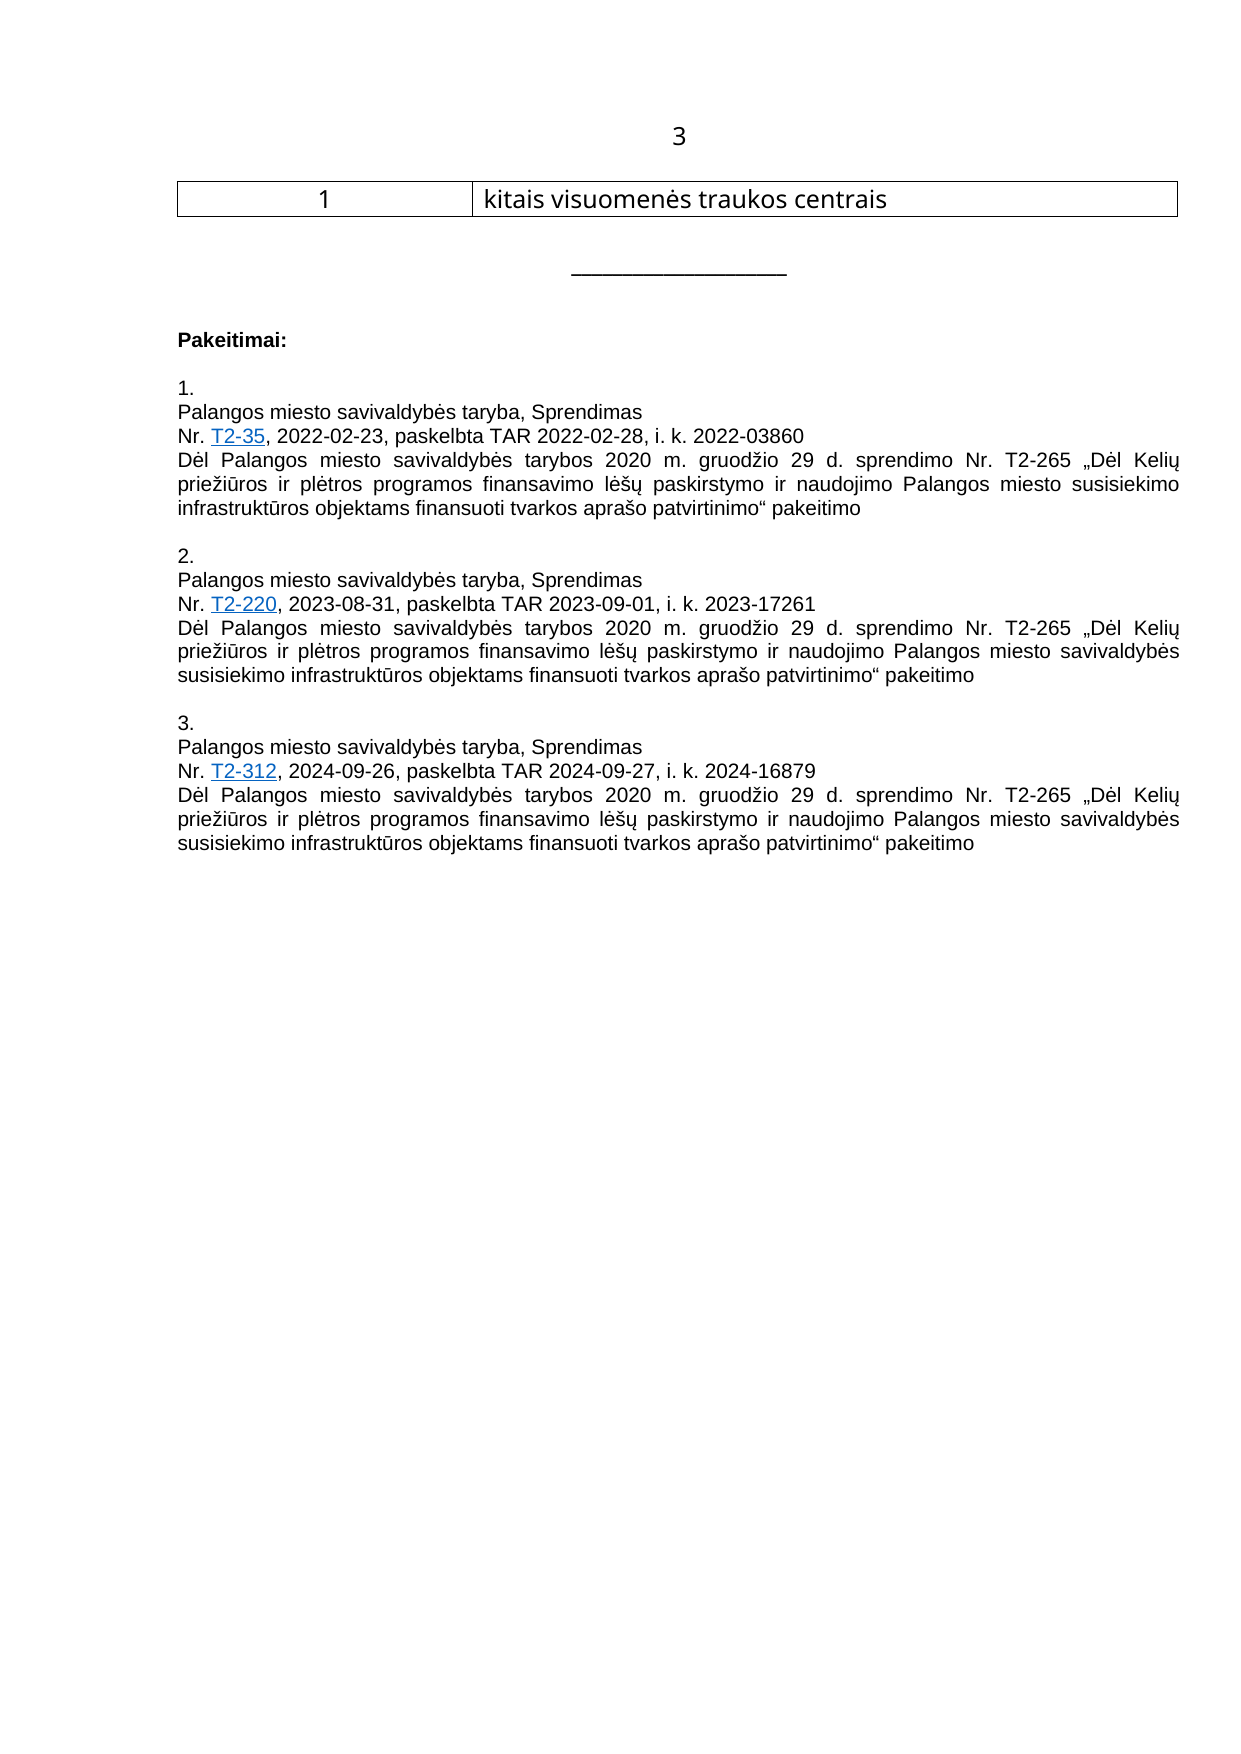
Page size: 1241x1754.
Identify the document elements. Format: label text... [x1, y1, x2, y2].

text Pakeitimai: [177, 328, 1181, 352]
text Palangos miesto savivaldybės taryba, Sprendimas [177, 567, 1181, 591]
table_cell 1 [178, 182, 472, 216]
text Dėl Palangos miesto savivaldybės tarybos 2020 m. gruodžio 29 d. sprendimo Nr. T2-265 „Dėl Kelių priežiūros ir plėtros programos finansavimo lėšų paskirstymo ir naudojimo Palangos miesto susisiekimo infrastruktūros objektams finansuoti tvarkos aprašo patvirtinimo“ pakeitimo [177, 448, 1181, 519]
text Palangos miesto savivaldybės taryba, Sprendimas [177, 400, 1181, 424]
text 1. [177, 376, 1181, 400]
text Palangos miesto savivaldybės taryba, Sprendimas [177, 735, 1181, 759]
table_cell kitais visuomenės traukos centrais [473, 182, 1177, 216]
text Dėl Palangos miesto savivaldybės tarybos 2020 m. gruodžio 29 d. sprendimo Nr. T2-265 „Dėl Kelių priežiūros ir plėtros programos finansavimo lėšų paskirstymo ir naudojimo Palangos miesto savivaldybės susisiekimo infrastruktūros objektams finansuoti tvarkos aprašo patvirtinimo“ pakeitimo [177, 783, 1181, 855]
text Nr. T2-312, 2024-09-26, paskelbta TAR 2024-09-27, i. k. 2024-16879 [177, 759, 1181, 783]
text _____________________ [177, 246, 1181, 280]
text 2. [177, 543, 1181, 567]
text 3. [177, 711, 1181, 735]
text Nr. T2-220, 2023-08-31, paskelbta TAR 2023-09-01, i. k. 2023-17261 [177, 591, 1181, 615]
text Dėl Palangos miesto savivaldybės tarybos 2020 m. gruodžio 29 d. sprendimo Nr. T2-265 „Dėl Kelių priežiūros ir plėtros programos finansavimo lėšų paskirstymo ir naudojimo Palangos miesto savivaldybės susisiekimo infrastruktūros objektams finansuoti tvarkos aprašo patvirtinimo“ pakeitimo [177, 615, 1181, 687]
text Nr. T2-35, 2022-02-23, paskelbta TAR 2022-02-28, i. k. 2022-03860 [177, 424, 1181, 448]
